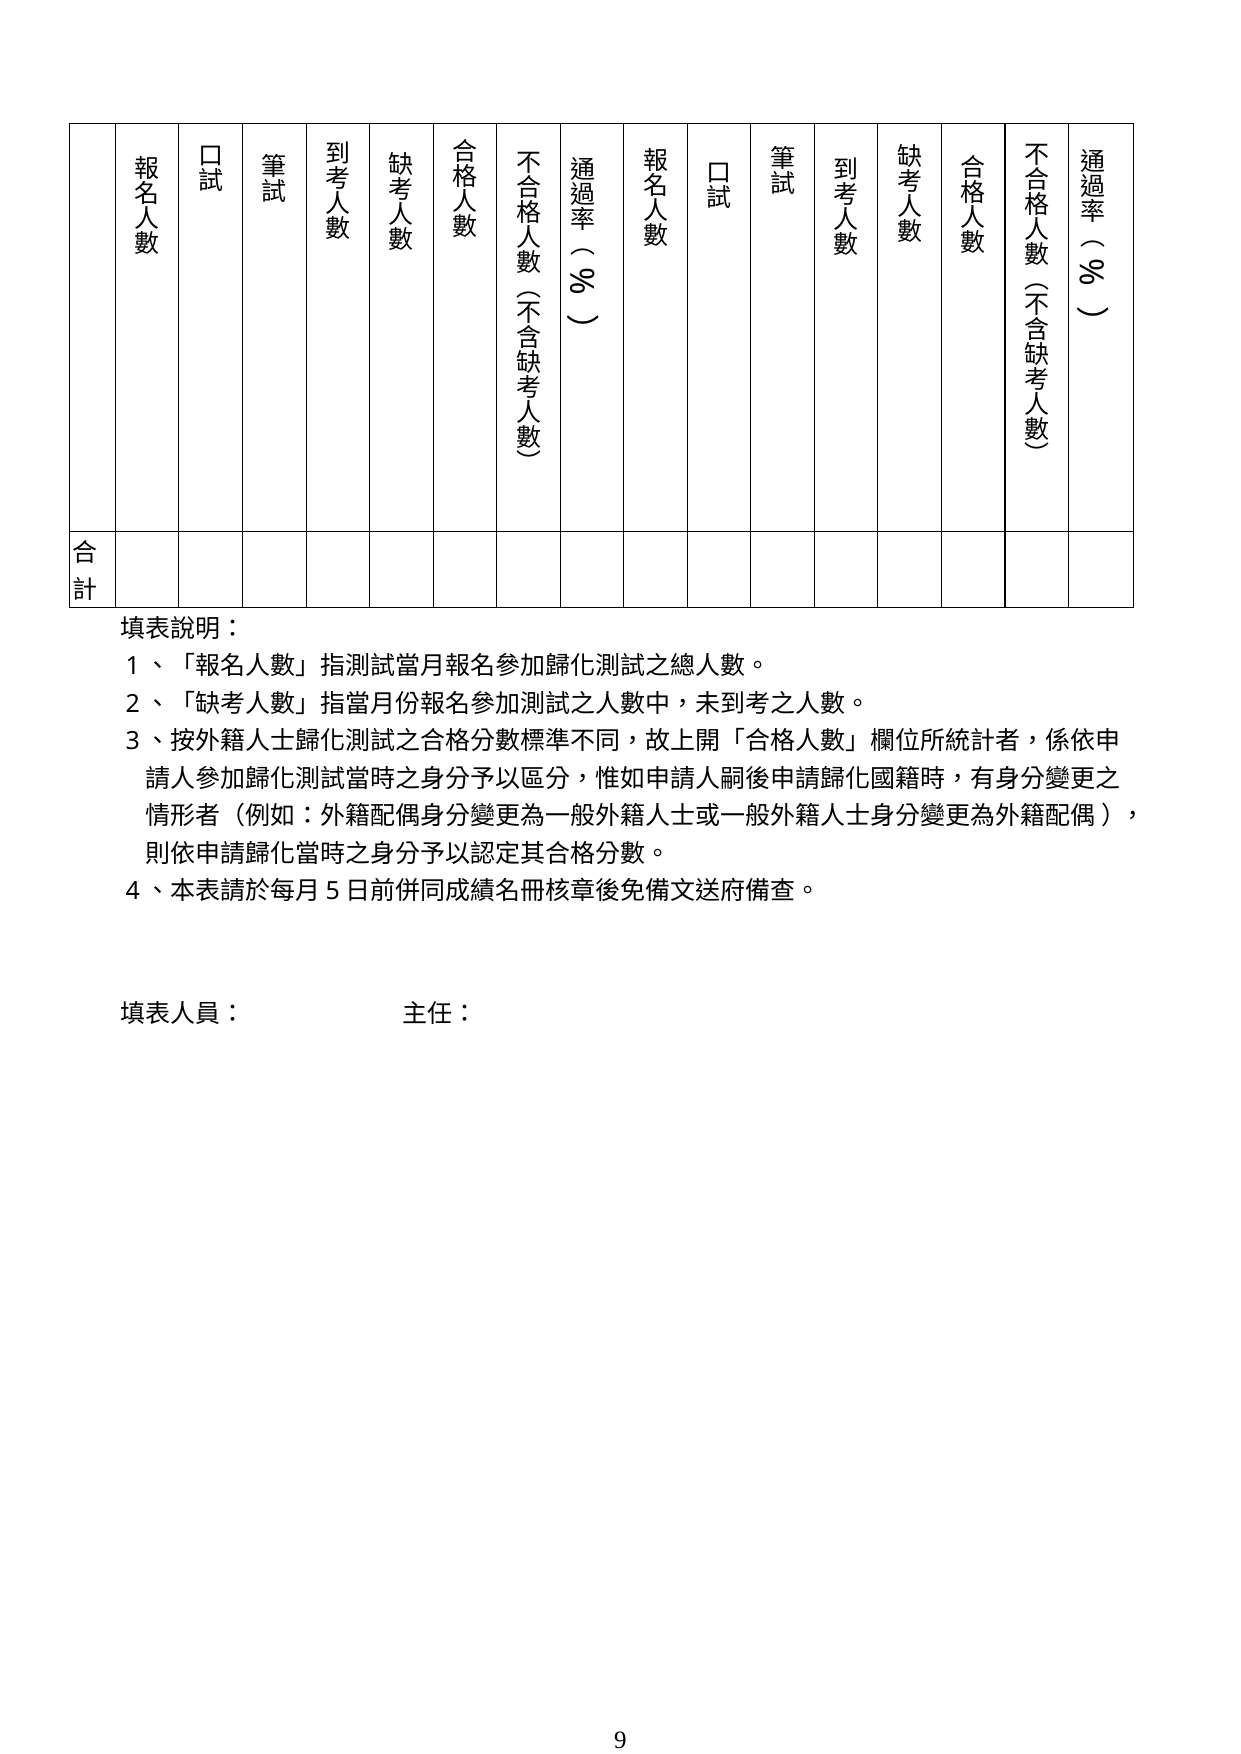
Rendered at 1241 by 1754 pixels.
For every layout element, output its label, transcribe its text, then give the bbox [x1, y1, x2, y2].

table_cell [751, 532, 814, 607]
table_cell 報名人數 [624, 124, 687, 531]
table_cell [878, 532, 941, 607]
table_cell 合計 [70, 532, 115, 607]
table_cell [942, 532, 1004, 607]
text 1、「報名人數」指測試當月報名參加歸化測試之總人數。 [120, 645, 1120, 683]
text 3、按外籍人士歸化測試之合格分數標準不同，故上開「合格人數」欄位所統計者，係依申請人參加歸化測試當時之身分予以區分，惟如申請人嗣後申請歸化國籍時，有身分變更之情形者（例如：外籍配偶身分變更為一般外籍人士或一般外籍人士身分變更為外籍配偶），則依申請歸化當時之身分予以認定其合格分數。 [120, 720, 1120, 870]
table_cell [243, 532, 306, 607]
table_cell 報名人數 [116, 124, 178, 531]
table_cell 不合格人數︵不含缺考人數︶ [1006, 124, 1068, 531]
table_cell [624, 532, 687, 607]
table_cell 缺考人數 [878, 124, 941, 531]
table_cell 筆試 [243, 124, 306, 531]
table_cell [815, 532, 877, 607]
table_cell 合格人數 [434, 124, 496, 531]
table_cell 合格人數 [942, 124, 1004, 531]
table_cell 到考人數 [815, 124, 877, 531]
table_cell [497, 532, 560, 607]
table_cell 到考人數 [307, 124, 369, 531]
table_cell 通過率（%） [561, 124, 623, 531]
table_cell [434, 532, 496, 607]
table_header 統計項目 [70, 124, 115, 531]
table_cell [116, 532, 178, 607]
text 4、本表請於每月5日前併同成績名冊核章後免備文送府備查。 [120, 870, 1120, 908]
table_cell 通過率（%） [1069, 124, 1133, 531]
table_cell 筆試 [751, 124, 814, 531]
text 填表說明： [120, 608, 1120, 645]
table_cell 不合格人數︵不含缺考人數︶ [497, 124, 560, 531]
text 2、「缺考人數」指當月份報名參加測試之人數中，未到考之人數。 [120, 683, 1120, 720]
table_cell [1069, 532, 1133, 607]
table_cell [179, 532, 242, 607]
table_cell [1006, 532, 1068, 607]
table_cell 缺考人數 [370, 124, 433, 531]
table_cell [561, 532, 623, 607]
table_cell [307, 532, 369, 607]
table_cell [688, 532, 750, 607]
table_cell 口試 [688, 124, 750, 531]
text 填表人員： 主任： [120, 983, 1120, 1033]
table_cell 口試 [179, 124, 242, 531]
table_cell [370, 532, 433, 607]
